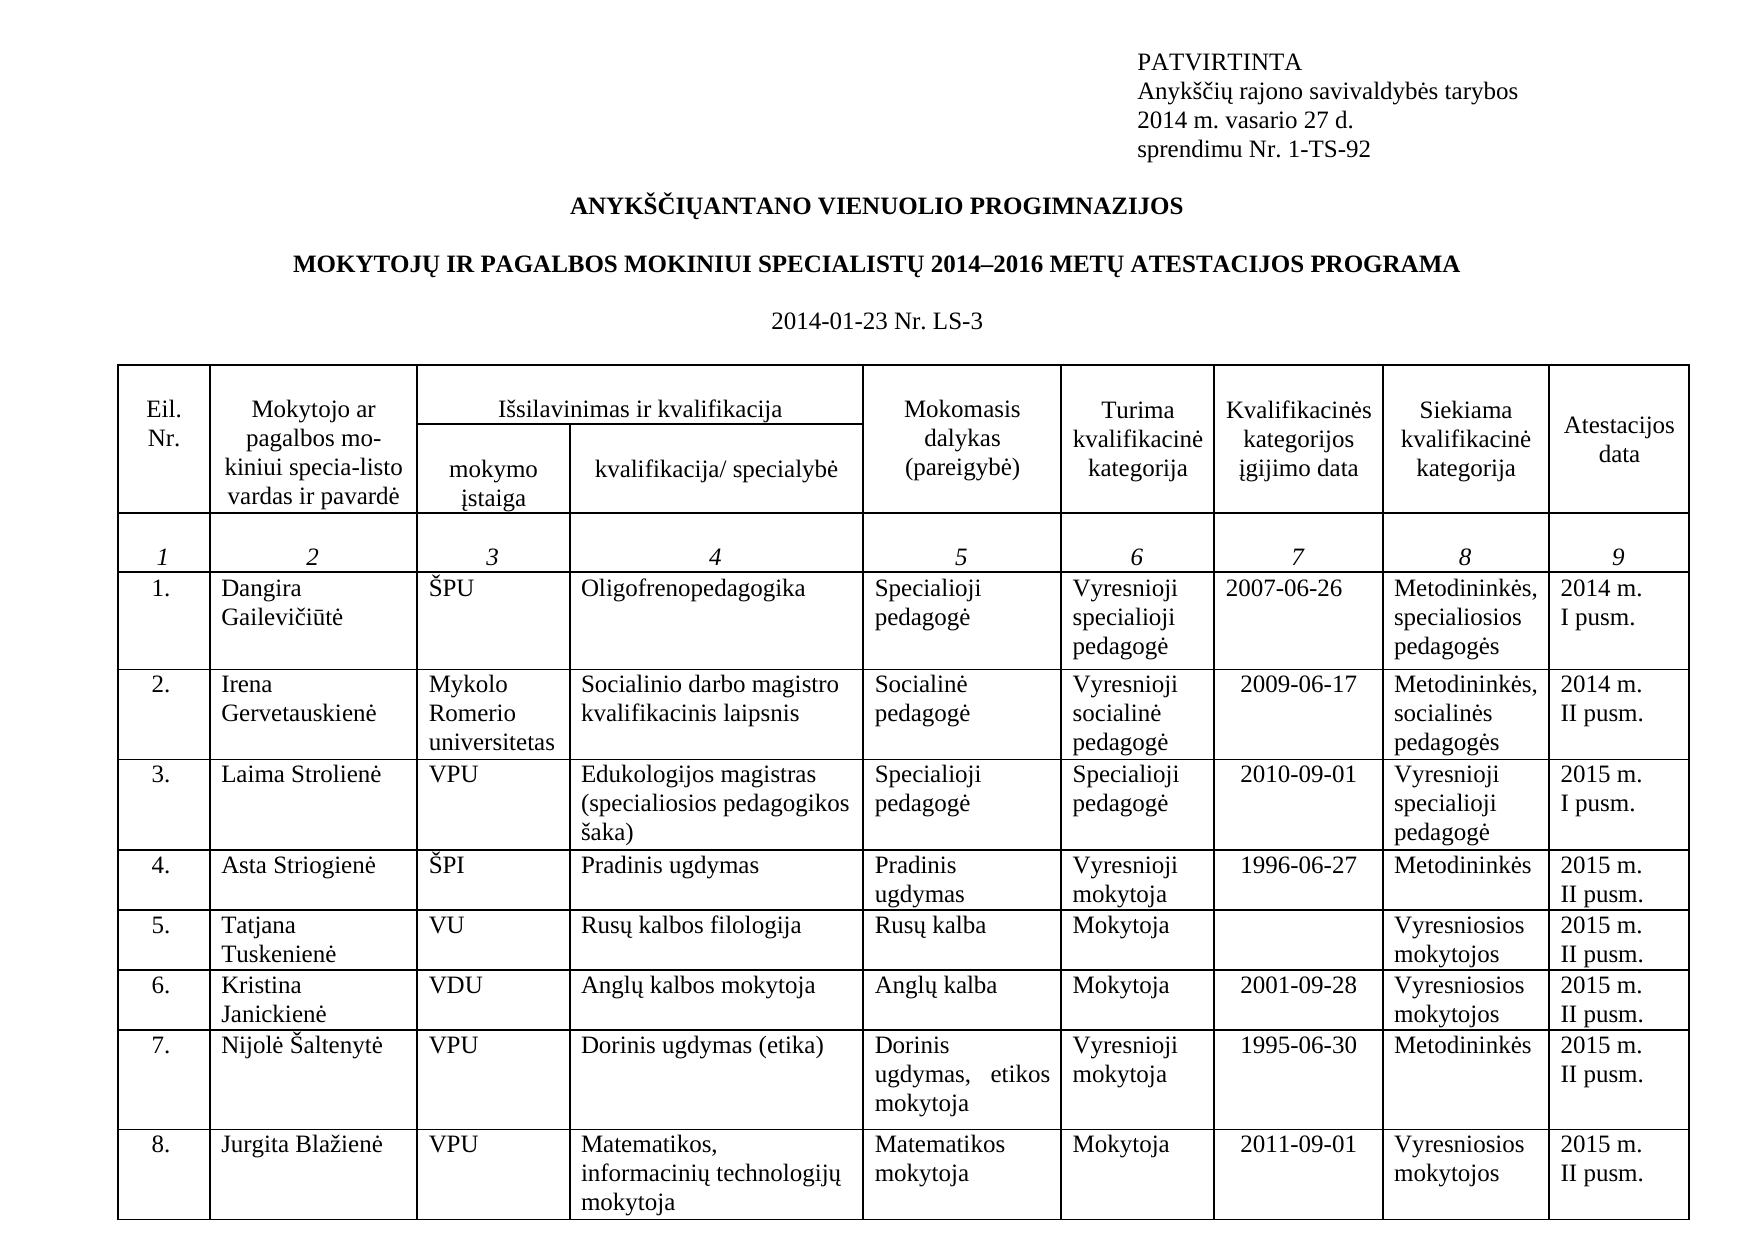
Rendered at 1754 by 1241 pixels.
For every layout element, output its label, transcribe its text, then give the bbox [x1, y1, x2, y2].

table_cell 6. [119, 971, 209, 1028]
table_cell Vyresniosios mokytojos [1384, 971, 1548, 1028]
table_cell 2009-06-17 [1215, 670, 1382, 758]
table_cell Dorinis ugdymas (etika) [571, 1031, 862, 1128]
table_cell Asta Striogienė [211, 851, 416, 908]
table_header Kvalifikacinės kategorijos įgijimo data [1215, 366, 1382, 512]
text PATVIRTINTA [1137, 47, 1636, 76]
table_cell VU [418, 911, 569, 968]
table_cell Matematikos mokytoja [864, 1130, 1060, 1218]
table_cell 2001-09-28 [1215, 971, 1382, 1028]
table_cell VPU [418, 1130, 569, 1218]
table_cell Mokytoja [1062, 1130, 1213, 1218]
text 2014-01-23 Nr. LS-3 [118, 306, 1636, 335]
table_cell ŠPI [418, 851, 569, 908]
table_cell Matematikos, informacinių technologijų mokytoja [571, 1130, 862, 1218]
table_cell 2. [119, 670, 209, 758]
table_cell 2015 m. II pusm. [1550, 1130, 1688, 1218]
table_cell 2015 m. II pusm. [1550, 1031, 1688, 1128]
table_cell mokymo įstaiga [418, 425, 569, 512]
table_cell Vyresniosios mokytojos [1384, 911, 1548, 968]
table_cell 4. [119, 851, 209, 908]
table_cell 6 [1062, 514, 1213, 571]
table_cell 7. [119, 1031, 209, 1128]
table_cell 8 [1384, 514, 1548, 571]
table_cell Vyresnioji mokytoja [1062, 1031, 1213, 1128]
table_cell Pradinis ugdymas [571, 851, 862, 908]
table_cell Nijolė Šaltenytė [211, 1031, 416, 1128]
table_cell 2014 m. II pusm. [1550, 670, 1688, 758]
text Anykščių rajono savivaldybės tarybos [1137, 76, 1636, 105]
table_cell Irena Gervetauskienė [211, 670, 416, 758]
table_cell 1995-06-30 [1215, 1031, 1382, 1128]
table_cell Edukologijos magistras (specialiosios pedagogikos šaka) [571, 760, 862, 848]
table_cell Mokytoja [1062, 971, 1213, 1028]
table_header Mokomasis dalykas (pareigybė) [864, 366, 1060, 512]
table_cell Metodininkės [1384, 851, 1548, 908]
table_header Siekiama kvalifikacinė kategorija [1384, 366, 1548, 512]
table_cell Specialioji pedagogė [1062, 760, 1213, 848]
table_header Atestacijos data [1550, 366, 1688, 512]
table_cell Oligofrenopedagogika [571, 573, 862, 668]
table_cell Socialinė pedagogė [864, 670, 1060, 758]
table_cell 2011-09-01 [1215, 1130, 1382, 1218]
table_cell Vyresnioji socialinė pedagogė [1062, 670, 1213, 758]
text 2014 m. vasario 27 d. [1137, 105, 1636, 134]
table_cell 1. [119, 573, 209, 668]
table_header Mokytojo ar pagalbos mo-kiniui specia-listo vardas ir pavardė [211, 366, 416, 512]
table_cell Metodininkės, specialiosios pedagogės [1384, 573, 1548, 668]
table_cell kvalifikacija/ specialybė [571, 425, 862, 512]
table_header Turima kvalifikacinė kategorija [1062, 366, 1213, 512]
table_cell 5 [864, 514, 1060, 571]
table_cell 4 [571, 514, 862, 571]
table_cell Mokytoja [1062, 911, 1213, 968]
table_cell Jurgita Blažienė [211, 1130, 416, 1218]
text MOKYTOJŲ IR PAGALBOS MOKINIUI SPECIALISTŲ 2014–2016 METŲ ATESTACIJOS PROGRAMA [118, 249, 1636, 277]
table_cell Socialinio darbo magistro kvalifikacinis laipsnis [571, 670, 862, 758]
table_cell 2015 m. II pusm. [1550, 851, 1688, 908]
table_cell 5. [119, 911, 209, 968]
table_cell Mykolo Romerio universitetas [418, 670, 569, 758]
table_cell Rusų kalba [864, 911, 1060, 968]
table_cell 1 [119, 514, 209, 571]
table_cell 3 [418, 514, 569, 571]
table_cell 2015 m. II pusm. [1550, 971, 1688, 1028]
table_cell Anglų kalbos mokytoja [571, 971, 862, 1028]
table_header Išsilavinimas ir kvalifikacija [418, 366, 862, 423]
table_cell Metodininkės [1384, 1031, 1548, 1128]
table_cell 2010-09-01 [1215, 760, 1382, 848]
table_cell 2 [211, 514, 416, 571]
table_cell [1215, 911, 1382, 968]
table_cell Vyresnioji specialioji pedagogė [1384, 760, 1548, 848]
table_cell Dorinis ugdymas, etikos mokytoja [864, 1031, 1060, 1128]
table_cell Metodininkės, socialinės pedagogės [1384, 670, 1548, 758]
table_cell 9 [1550, 514, 1688, 571]
table_cell 1996-06-27 [1215, 851, 1382, 908]
table_cell Tatjana Tuskenienė [211, 911, 416, 968]
table_header Eil. Nr. [119, 366, 209, 512]
table_cell 2015 m. II pusm. [1550, 911, 1688, 968]
table_cell Rusų kalbos filologija [571, 911, 862, 968]
table_cell VPU [418, 760, 569, 848]
table_cell 3. [119, 760, 209, 848]
table_cell VPU [418, 1031, 569, 1128]
table_cell 7 [1215, 514, 1382, 571]
table_cell Vyresniosios mokytojos [1384, 1130, 1548, 1218]
table_cell Dangira Gailevičiūtė [211, 573, 416, 668]
text ANYKŠČIŲANTANO VIENUOLIO PROGIMNAZIJOS [118, 191, 1636, 220]
table_cell 2007-06-26 [1215, 573, 1382, 668]
table_cell VDU [418, 971, 569, 1028]
table_cell Anglų kalba [864, 971, 1060, 1028]
table_cell Vyresnioji mokytoja [1062, 851, 1213, 908]
table_cell 8. [119, 1130, 209, 1218]
table_cell 2015 m. I pusm. [1550, 760, 1688, 848]
table_cell Vyresnioji specialioji pedagogė [1062, 573, 1213, 668]
table_cell Specialioji pedagogė [864, 760, 1060, 848]
table_cell 2014 m. I pusm. [1550, 573, 1688, 668]
table_cell Kristina Janickienė [211, 971, 416, 1028]
table_cell ŠPU [418, 573, 569, 668]
text sprendimu Nr. 1-TS-92 [1137, 134, 1636, 162]
table_cell Specialioji pedagogė [864, 573, 1060, 668]
table_cell Laima Strolienė [211, 760, 416, 848]
table_cell Pradinis ugdymas [864, 851, 1060, 908]
